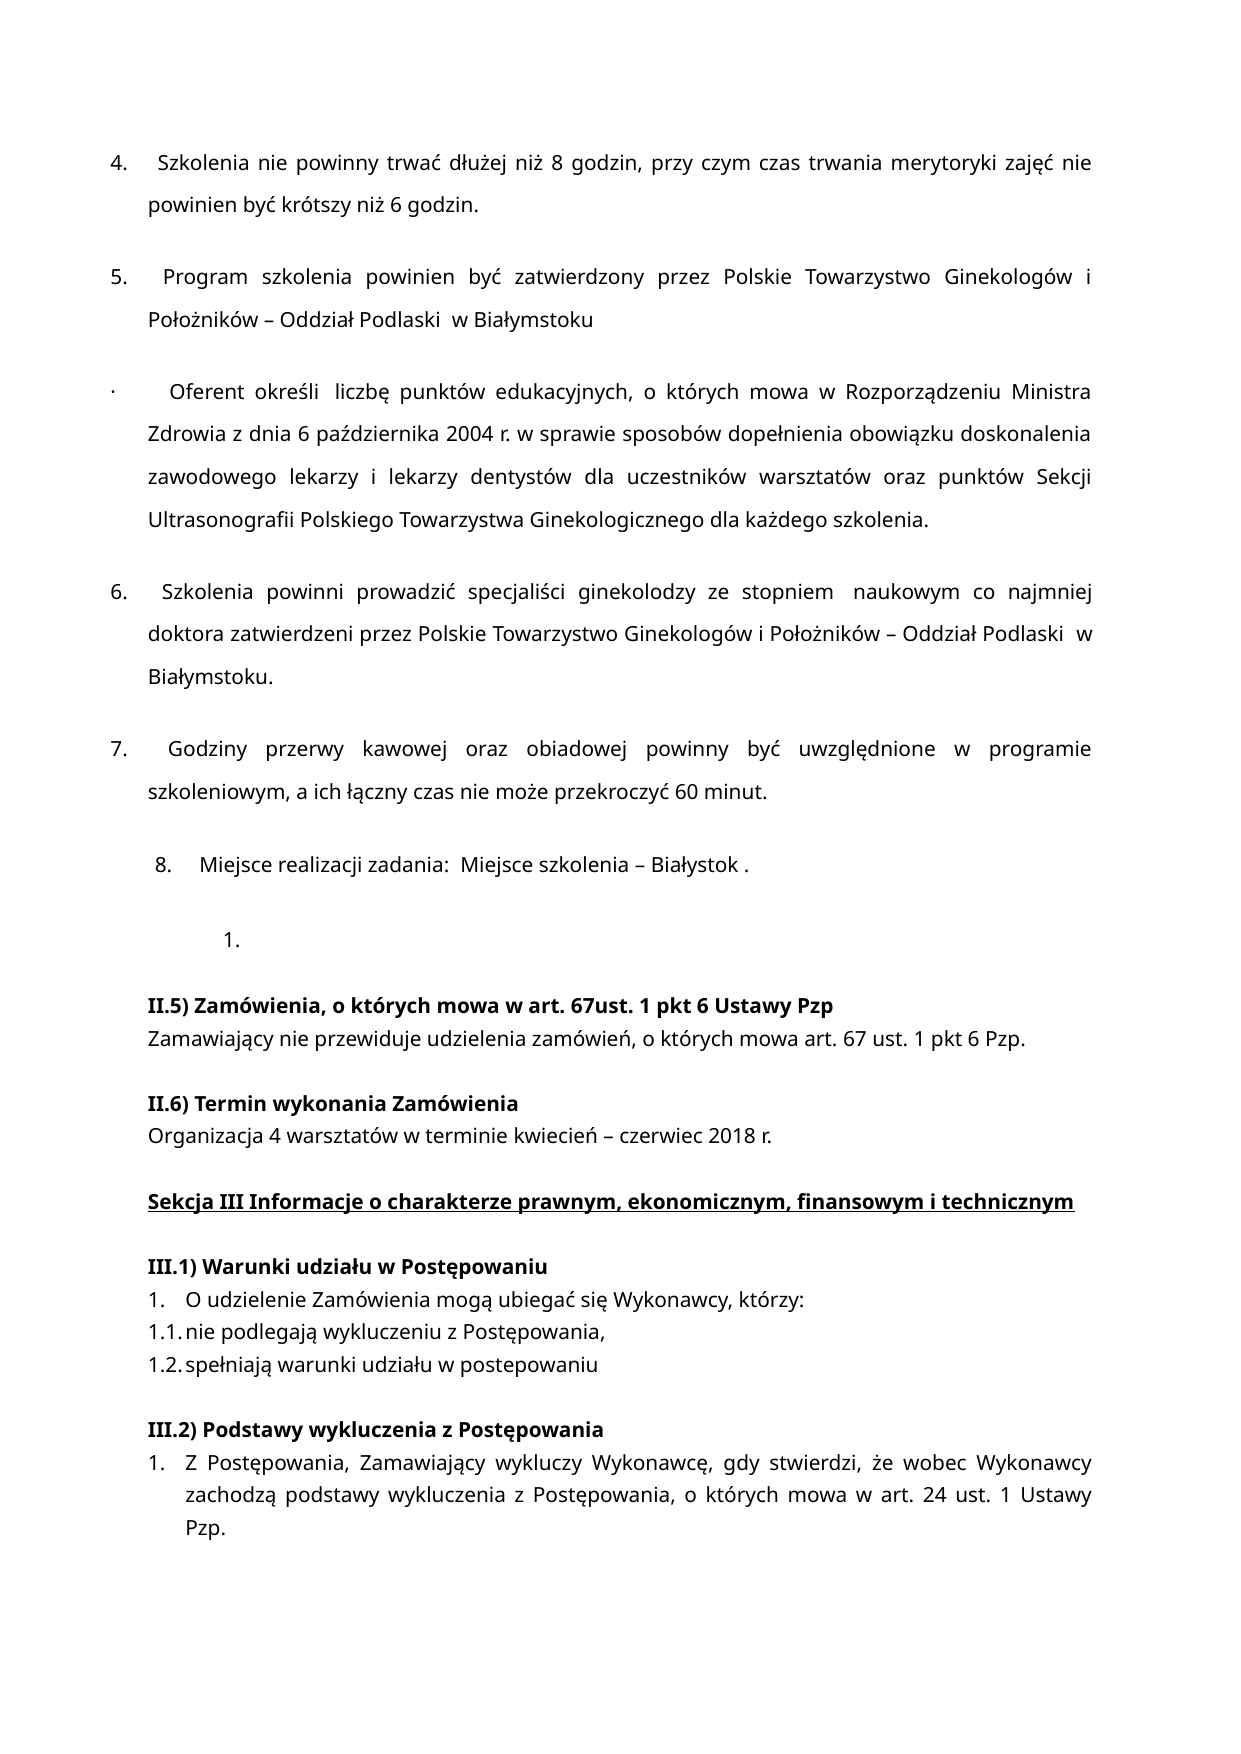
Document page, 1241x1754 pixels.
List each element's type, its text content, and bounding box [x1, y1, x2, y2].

text III.2) Podstawy wykluczenia z Postępowania [148, 1415, 1093, 1443]
text Zamawiający nie przewiduje udzielenia zamówień, o których mowa art. 67 ust. 1 pkt 6 Pzp. [148, 1024, 1093, 1052]
text 5. Program szkolenia powinien być zatwierdzony przez Polskie Towarzystwo Ginekologów i Położników – Oddział Podlaski w Białymstoku [110, 262, 1093, 333]
text 4. Szkolenia nie powinny trwać dłużej niż 8 godzin, przy czym czas trwania merytoryki zajęć nie powinien być krótszy niż 6 godzin. [110, 148, 1093, 219]
text III.1) Warunki udziału w Postępowaniu [148, 1252, 1093, 1281]
list nie podlegają wykluczeniu z Postępowania, [148, 1317, 1093, 1346]
list Z Postępowania, Zamawiający wykluczy Wykonawcę, gdy stwierdzi, że wobec Wykonawcy zachodzą podstawy wykluczenia z Postępowania, o których mowa w art. 24 ust. 1 Ustawy Pzp. [148, 1448, 1093, 1541]
text Sekcja III Informacje o charakterze prawnym, ekonomicznym, finansowym i technicznym [148, 1187, 1093, 1215]
text 7. Godziny przerwy kawowej oraz obiadowej powinny być uwzględnione w programie szkoleniowym, a ich łączny czas nie może przekroczyć 60 minut. [110, 734, 1093, 805]
text 8. Miejsce realizacji zadania: Miejsce szkolenia – Białystok . [148, 849, 1093, 878]
text · Oferent określi liczbę punktów edukacyjnych, o których mowa w Rozporządzeniu Ministra Zdrowia z dnia 6 października 2004 r. w sprawie sposobów dopełnienia obowiązku doskonalenia zawodowego lekarzy i lekarzy dentystów dla uczestników warsztatów oraz punktów Sekcji Ultrasonografii Polskiego Towarzystwa Ginekologicznego dla każdego szkolenia. [110, 377, 1093, 533]
text II.6) Termin wykonania Zamówienia [148, 1089, 1093, 1117]
list spełniają warunki udziału w postepowaniu [148, 1350, 1093, 1378]
text 6. Szkolenia powinni prowadzić specjaliści ginekolodzy ze stopniem naukowym co najmniej doktora zatwierdzeni przez Polskie Towarzystwo Ginekologów i Położników – Oddział Podlaski w Białymstoku. [110, 577, 1093, 691]
list O udzielenie Zamówienia mogą ubiegać się Wykonawcy, którzy: [148, 1285, 1093, 1313]
text II.5) Zamówienia, o których mowa w art. 67ust. 1 pkt 6 Ustawy Pzp [148, 991, 1093, 1020]
text Organizacja 4 warsztatów w terminie kwiecień – czerwiec 2018 r. [148, 1122, 1093, 1150]
